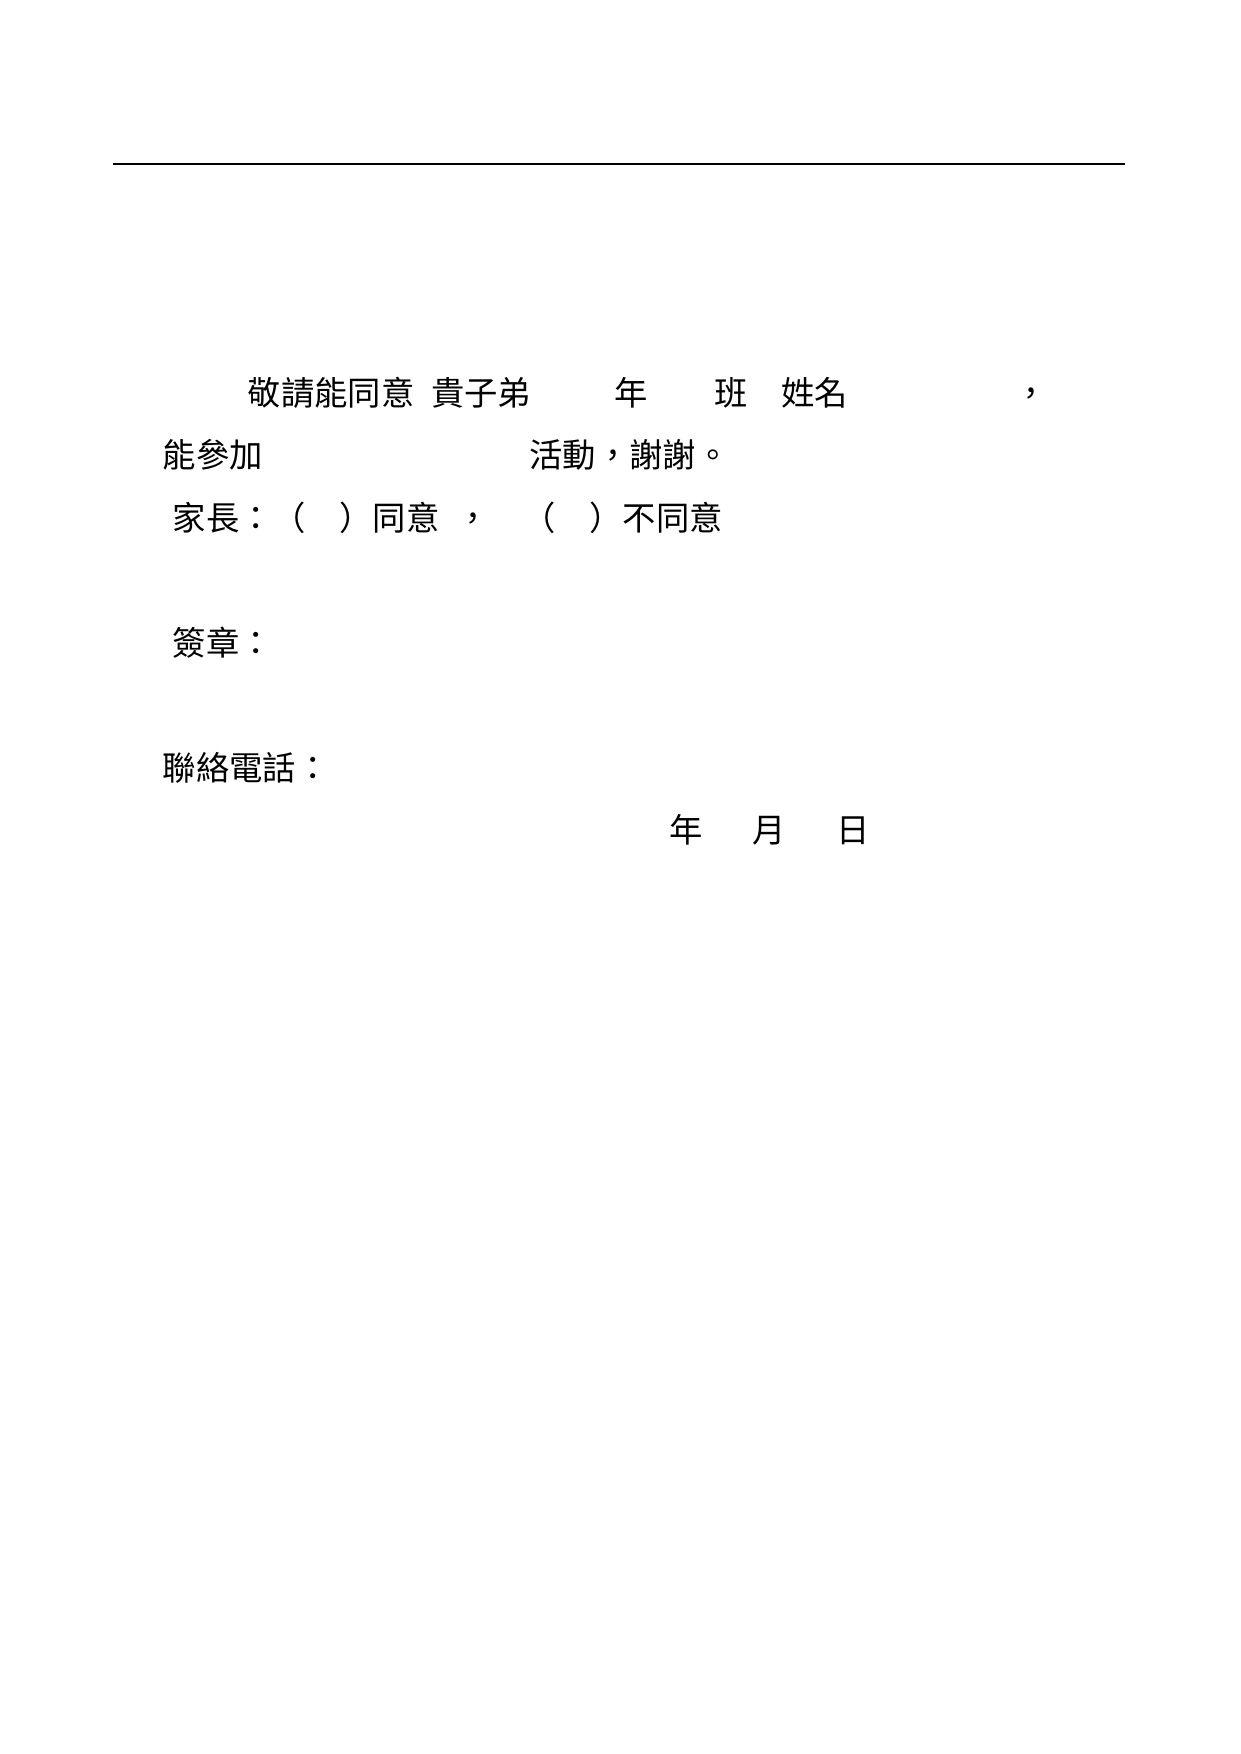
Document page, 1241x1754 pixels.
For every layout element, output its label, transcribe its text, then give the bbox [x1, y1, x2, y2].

text 聯絡電話： [112, 724, 1125, 786]
text 家長：（ ）同意 ， （ ）不同意 [112, 474, 1125, 536]
text 能參加 活動，謝謝。 [112, 411, 1125, 474]
text 年 月 日 [112, 786, 1125, 849]
text 敬請能同意 貴子弟 年 班 姓名 ， [112, 349, 1125, 411]
text 簽章： [112, 599, 1125, 661]
